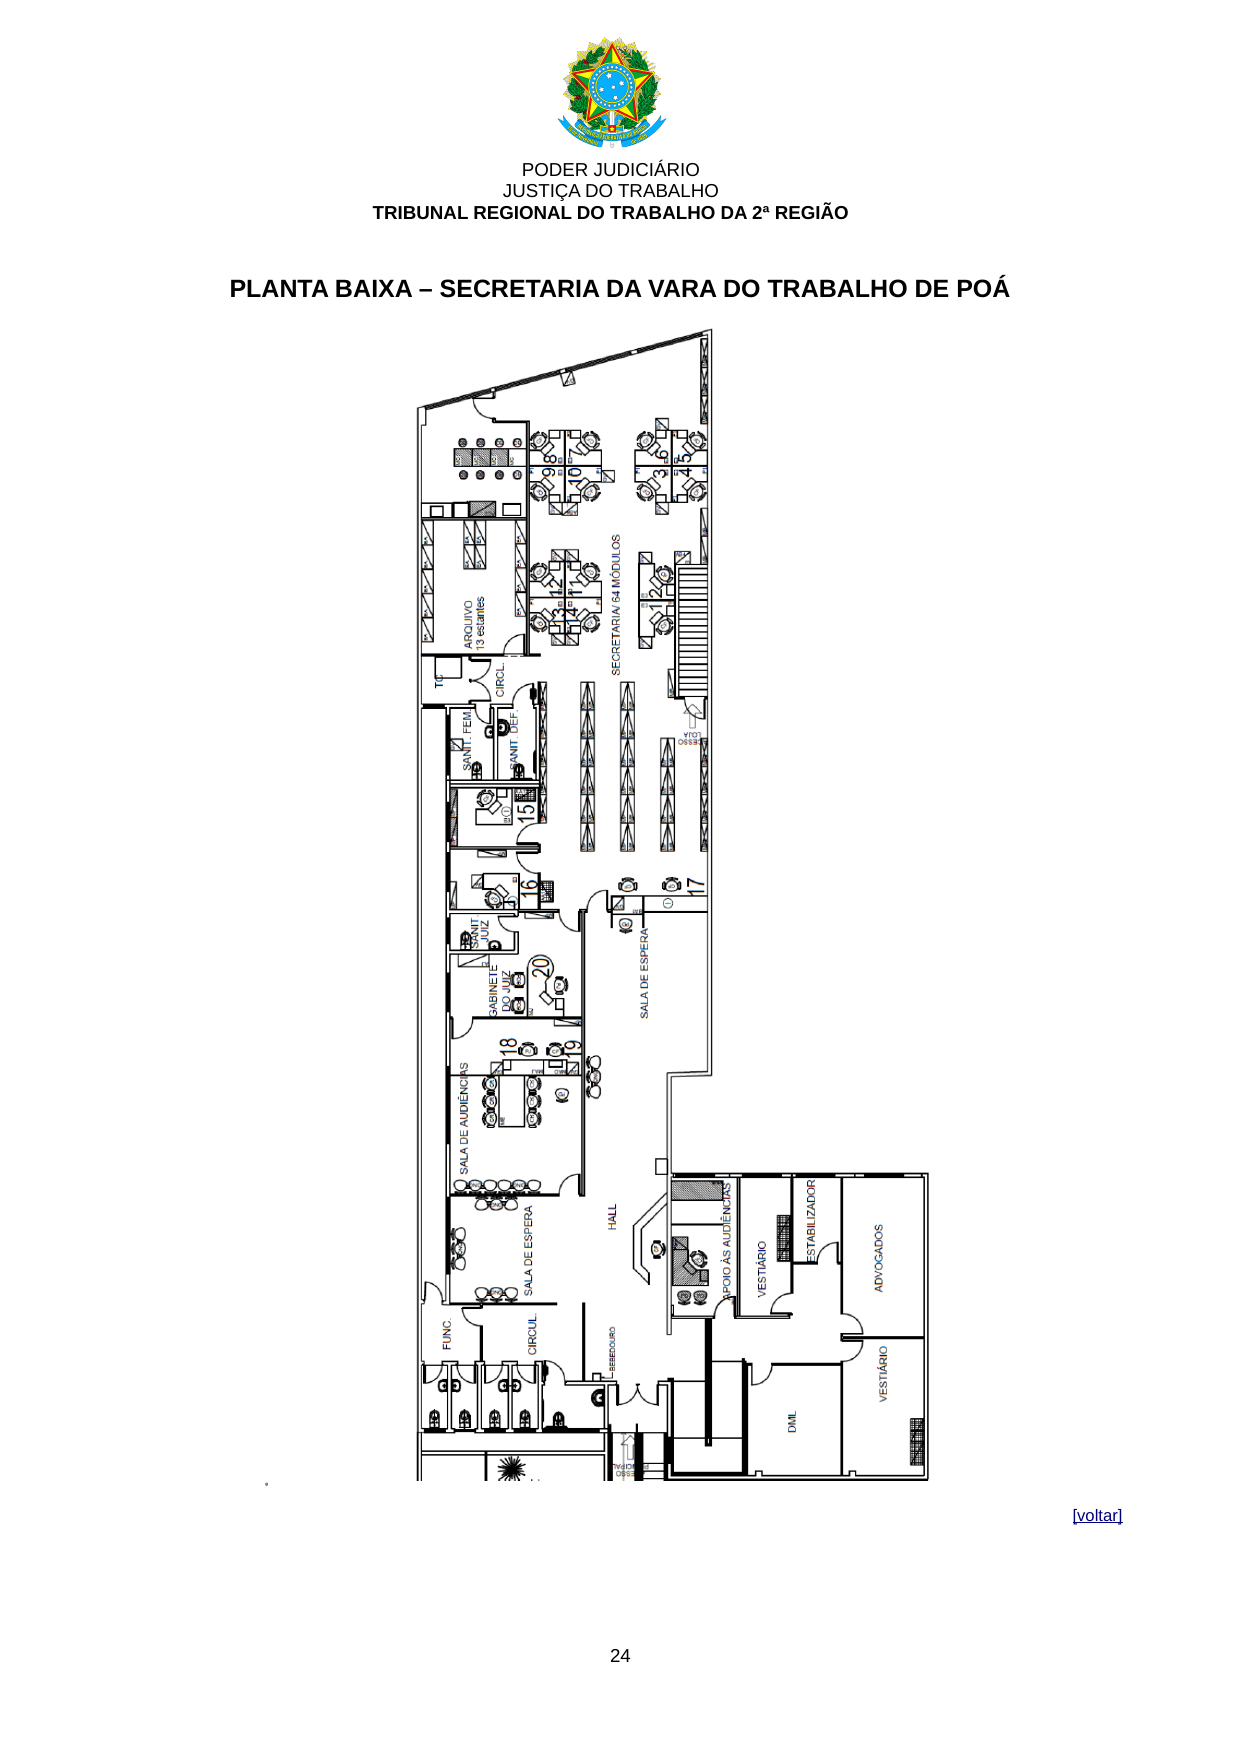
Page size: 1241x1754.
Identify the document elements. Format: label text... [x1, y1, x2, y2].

text ç [118, 303, 1122, 332]
picture [414, 317, 931, 1484]
text [voltar] [118, 1506, 1122, 1525]
text PLANTA BAIXA – SECRETARIA DA VARA DO TRABALHO DE POÁ [118, 274, 1122, 303]
text g [118, 1482, 1122, 1486]
